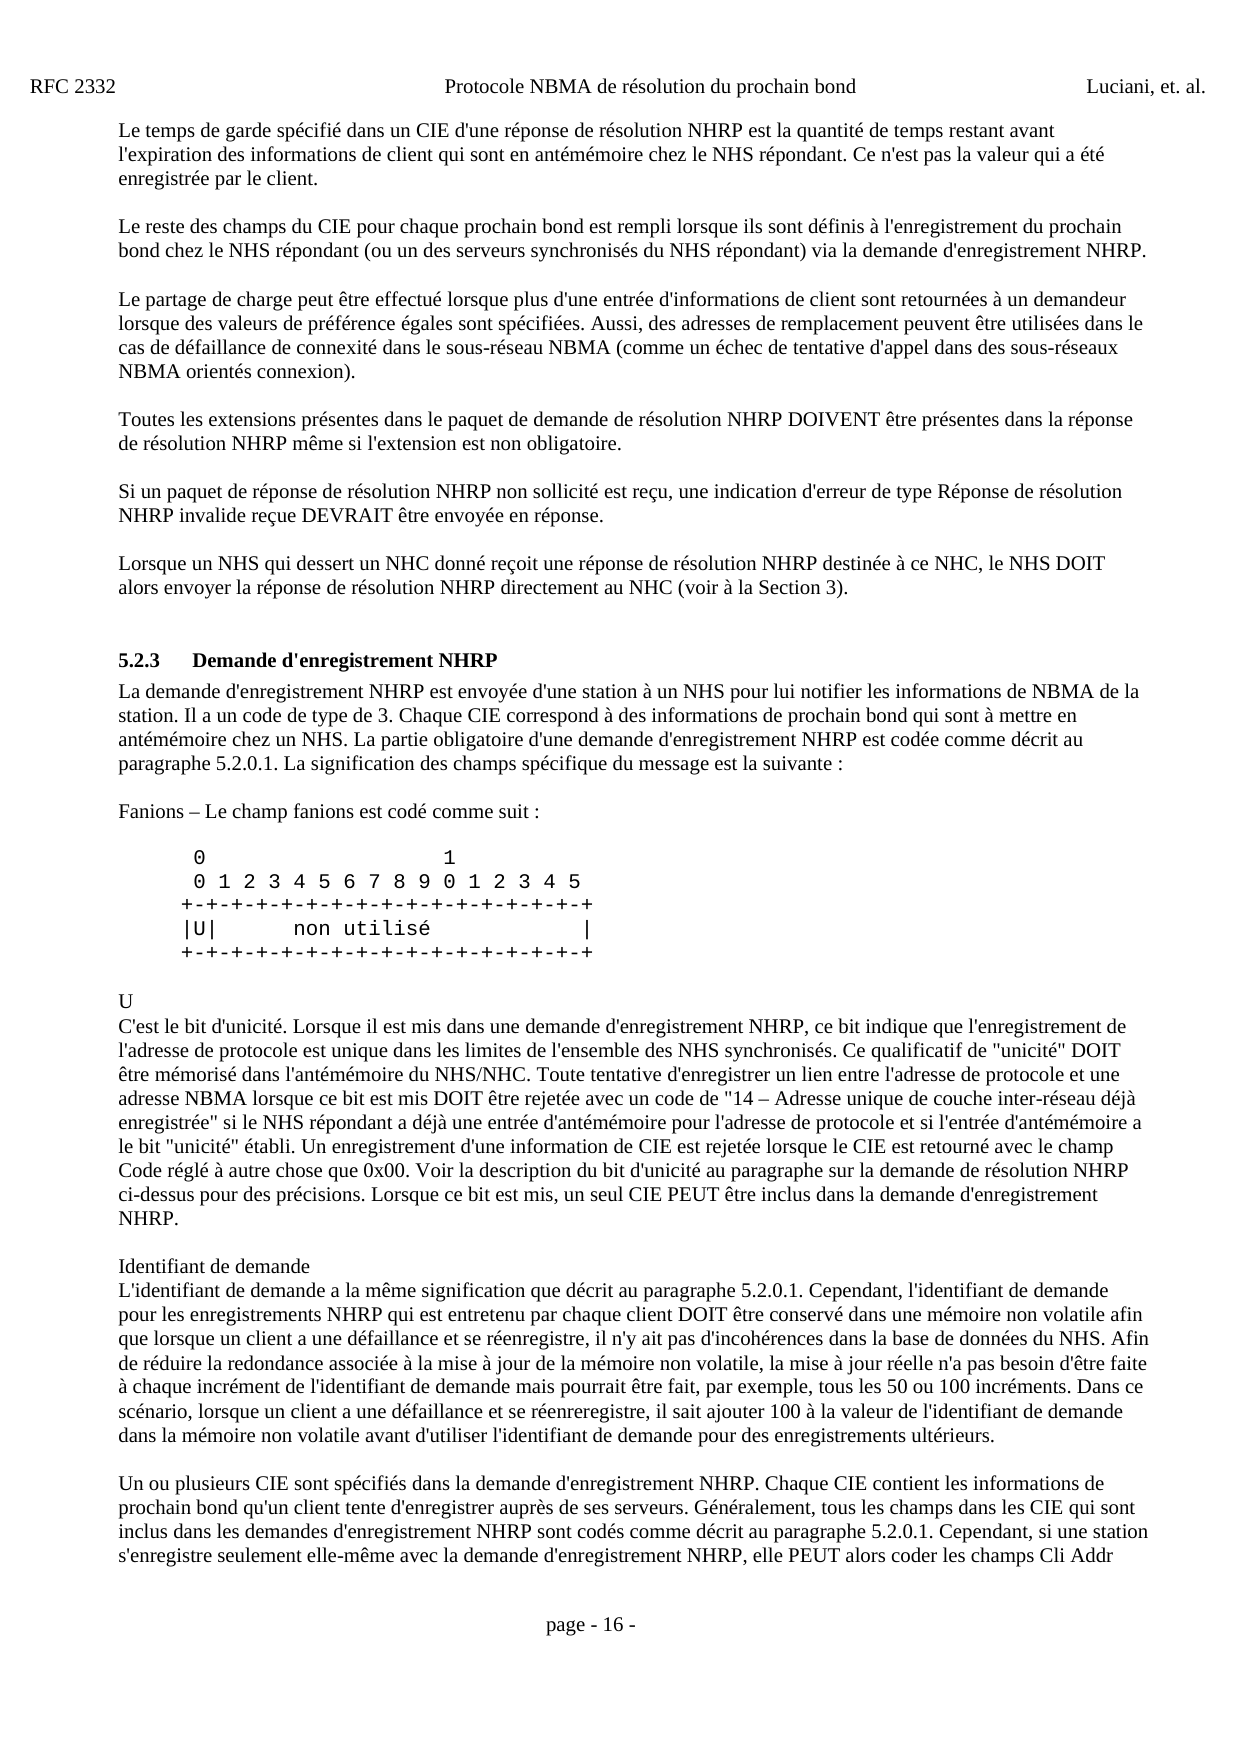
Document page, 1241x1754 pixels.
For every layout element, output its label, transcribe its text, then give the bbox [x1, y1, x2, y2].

text Le partage de charge peut être effectué lorsque plus d'une entrée d'informations de client sont retournées à un demandeur lorsque des valeurs de préférence égales sont spécifiées. Aussi, des adresses de remplacement peuvent être utilisées dans le cas de défaillance de connexité dans le sous-réseau NBMA (comme un échec de tentative d'appel dans des sous-réseaux NBMA orientés connexion). [118, 287, 1152, 383]
text Toutes les extensions présentes dans le paquet de demande de résolution NHRP DOIVENT être présentes dans la réponse de résolution NHRP même si l'extension est non obligatoire. [118, 407, 1152, 455]
text 0 1 [118, 847, 1152, 871]
text Un ou plusieurs CIE sont spécifiés dans la demande d'enregistrement NHRP. Chaque CIE contient les informations de prochain bond qu'un client tente d'enregistrer auprès de ses serveurs. Généralement, tous les champs dans les CIE qui sont inclus dans les demandes d'enregistrement NHRP sont codés comme décrit au paragraphe 5.2.0.1. Cependant, si une station s'enregistre seulement elle-même avec la demande d'enregistrement NHRP, elle PEUT alors coder les champs Cli Addr [118, 1471, 1152, 1567]
text U [118, 989, 1152, 1013]
text |U| non utilisé | [118, 918, 1152, 942]
text 0 1 2 3 4 5 6 7 8 9 0 1 2 3 4 5 [118, 871, 1152, 894]
text L'identifiant de demande a la même signification que décrit au paragraphe 5.2.0.1. Cependant, l'identifiant de demande pour les enregistrements NHRP qui est entretenu par chaque client DOIT être conservé dans une mémoire non volatile afin que lorsque un client a une défaillance et se réenregistre, il n'y ait pas d'incohérences dans la base de données du NHS. Afin de réduire la redondance associée à la mise à jour de la mémoire non volatile, la mise à jour réelle n'a pas besoin d'être faite à chaque incrément de l'identifiant de demande mais pourrait être fait, par exemple, tous les 50 ou 100 incréments. Dans ce scénario, lorsque un client a une défaillance et se réenreregistre, il sait ajouter 100 à la valeur de l'identifiant de demande dans la mémoire non volatile avant d'utiliser l'identifiant de demande pour des enregistrements ultérieurs. [118, 1278, 1152, 1447]
text La demande d'enregistrement NHRP est envoyée d'une station à un NHS pour lui notifier les informations de NBMA de la station. Il a un code de type de 3. Chaque CIE correspond à des informations de prochain bond qui sont à mettre en antémémoire chez un NHS. La partie obligatoire d'une demande d'enregistrement NHRP est codée comme décrit au paragraphe 5.2.0.1. La signification des champs spécifique du message est la suivante : [118, 679, 1152, 775]
text Identifiant de demande [118, 1254, 1152, 1278]
text Lorsque un NHS qui dessert un NHC donné reçoit une réponse de résolution NHRP destinée à ce NHC, le NHS DOIT alors envoyer la réponse de résolution NHRP directement au NHC (voir à la Section 3). [118, 551, 1152, 599]
subtitle 5.2.3 Demande d'enregistrement NHRP [118, 648, 1152, 672]
text Le reste des champs du CIE pour chaque prochain bond est rempli lorsque ils sont définis à l'enregistrement du prochain bond chez le NHS répondant (ou un des serveurs synchronisés du NHS répondant) via la demande d'enregistrement NHRP. [118, 214, 1152, 262]
text Fanions – Le champ fanions est codé comme suit : [118, 799, 1152, 823]
text Si un paquet de réponse de résolution NHRP non sollicité est reçu, une indication d'erreur de type Réponse de résolution NHRP invalide reçue DEVRAIT être envoyée en réponse. [118, 479, 1152, 527]
text C'est le bit d'unicité. Lorsque il est mis dans une demande d'enregistrement NHRP, ce bit indique que l'enregistrement de l'adresse de protocole est unique dans les limites de l'ensemble des NHS synchronisés. Ce qualificatif de "unicité" DOIT être mémorisé dans l'antémémoire du NHS/NHC. Toute tentative d'enregistrer un lien entre l'adresse de protocole et une adresse NBMA lorsque ce bit est mis DOIT être rejetée avec un code de "14 – Adresse unique de couche inter-réseau déjà enregistrée" si le NHS répondant a déjà une entrée d'antémémoire pour l'adresse de protocole et si l'entrée d'antémémoire a le bit "unicité" établi. Un enregistrement d'une information de CIE est rejetée lorsque le CIE est retourné avec le champ Code réglé à autre chose que 0x00. Voir la description du bit d'unicité au paragraphe sur la demande de résolution NHRP ci-dessus pour des précisions. Lorsque ce bit est mis, un seul CIE PEUT être inclus dans la demande d'enregistrement NHRP. [118, 1013, 1152, 1230]
text +-+-+-+-+-+-+-+-+-+-+-+-+-+-+-+-+ [118, 942, 1152, 965]
text Le temps de garde spécifié dans un CIE d'une réponse de résolution NHRP est la quantité de temps restant avant l'expiration des informations de client qui sont en antémémoire chez le NHS répondant. Ce n'est pas la valeur qui a été enregistrée par le client. [118, 118, 1152, 190]
text +-+-+-+-+-+-+-+-+-+-+-+-+-+-+-+-+ [118, 894, 1152, 918]
